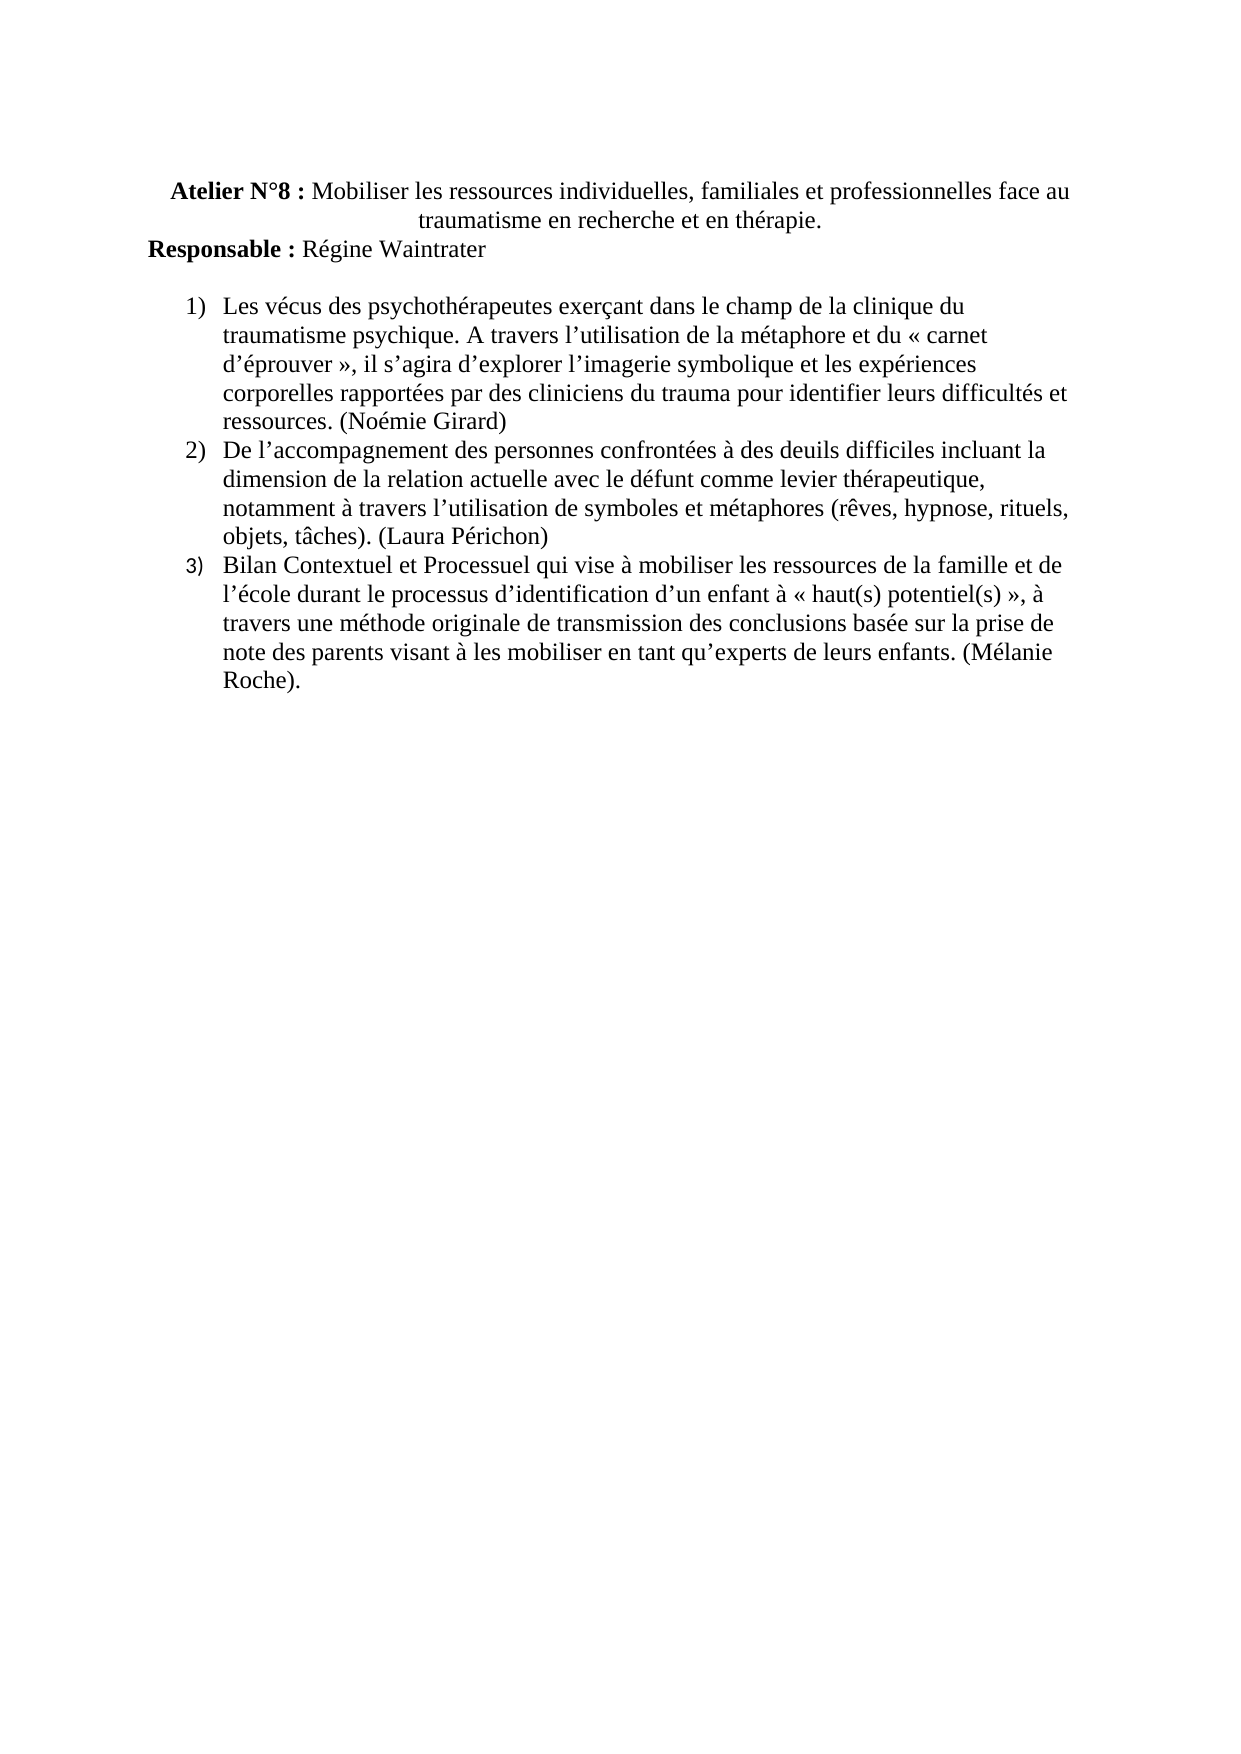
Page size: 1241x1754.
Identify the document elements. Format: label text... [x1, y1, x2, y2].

list Les vécus des psychothérapeutes exerçant dans le champ de la clinique du traumatisme psychique. A travers l’utilisation de la métaphore et du « carnet d’éprouver », il s’agira d’explorer l’imagerie symbolique et les expériences corporelles rapportées par des cliniciens du trauma pour identifier leurs difficultés et ressources. (Noémie Girard) [185, 291, 1093, 435]
text Atelier N°8 : Mobiliser les ressources individuelles, familiales et professionnelles face au traumatisme en recherche et en thérapie. [148, 176, 1093, 234]
text Responsable : Régine Waintrater [148, 234, 1093, 263]
list Bilan Contextuel et Processuel qui vise à mobiliser les ressources de la famille et de l’école durant le processus d’identification d’un enfant à « haut(s) potentiel(s) », à travers une méthode originale de transmission des conclusions basée sur la prise de note des parents visant à les mobiliser en tant qu’experts de leurs enfants. (Mélanie Roche). [185, 550, 1093, 694]
list De l’accompagnement des personnes confrontées à des deuils difficiles incluant la dimension de la relation actuelle avec le défunt comme levier thérapeutique, notamment à travers l’utilisation de symboles et métaphores (rêves, hypnose, rituels, objets, tâches). (Laura Périchon) [185, 435, 1093, 550]
